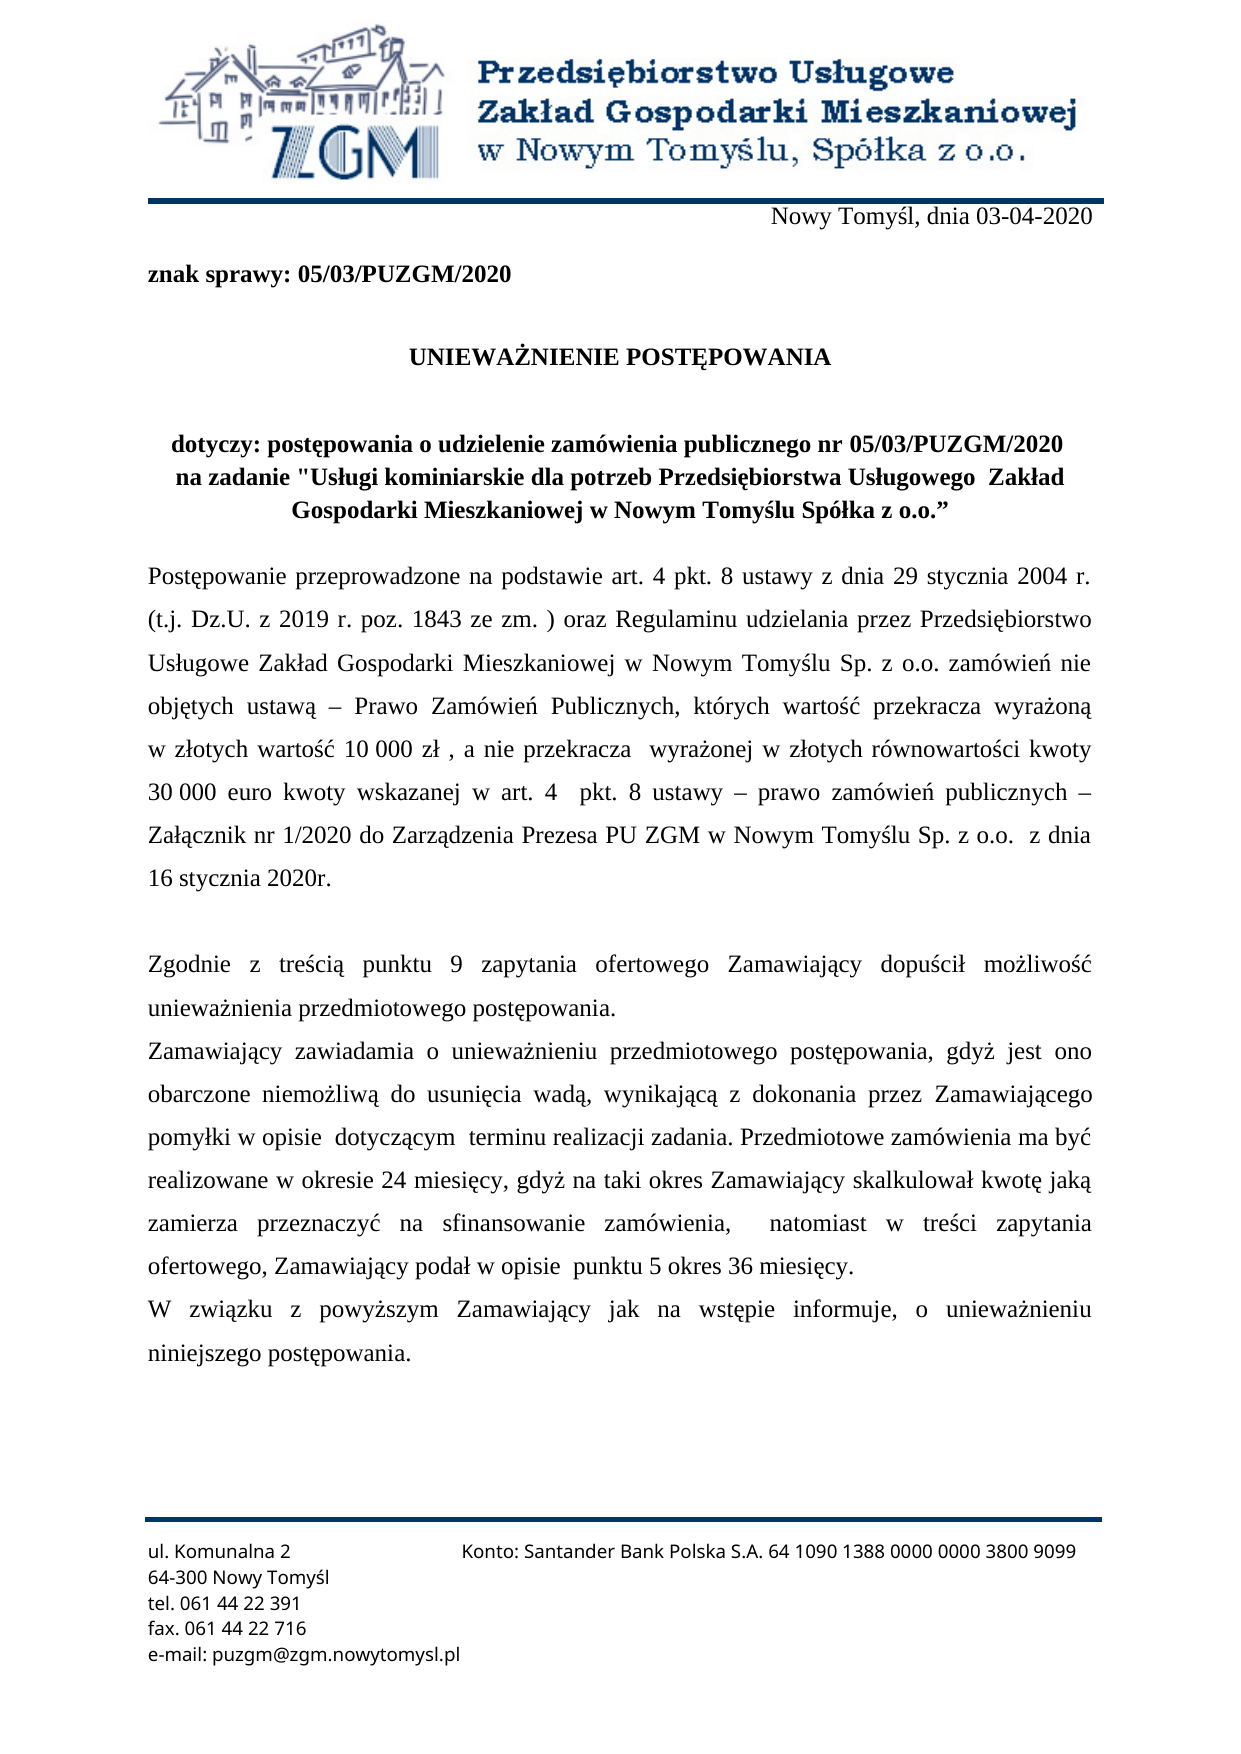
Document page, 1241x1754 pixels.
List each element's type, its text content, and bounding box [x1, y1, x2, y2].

text Zgodnie z treścią punktu 9 zapytania ofertowego Zamawiający dopuścił możliwość unieważnienia przedmiotowego postępowania. [148, 949, 1093, 1021]
subtitle dotyczy: postępowania o udzielenie zamówienia publicznego nr 05/03/PUZGM/2020 [148, 429, 1093, 458]
text UNIEWAŻNIENIE POSTĘPOWANIA [148, 342, 1093, 371]
text Nowy Tomyśl, dnia 03-04-2020 [148, 204, 1093, 230]
picture [148, 20, 1090, 186]
text Zamawiający zawiadamia o unieważnieniu przedmiotowego postępowania, gdyż jest ono obarczone niemożliwą do usunięcia wadą, wynikającą z dokonania przez Zamawiającego pomyłki w opisie dotyczącym terminu realizacji zadania. Przedmiotowe zamówienia ma być realizowane w okresie 24 miesięcy, gdyż na taki okres Zamawiający skalkulował kwotę jaką zamierza przeznaczyć na sfinansowanie zamówienia, natomiast w treści zapytania ofertowego, Zamawiający podał w opisie punktu 5 okres 36 miesięcy. [148, 1036, 1093, 1280]
text Postępowanie przeprowadzone na podstawie art. 4 pkt. 8 ustawy z dnia 29 stycznia 2004 r. (t.j. Dz.U. z 2019 r. poz. 1843 ze zm. ) oraz Regulaminu udzielania przez Przedsiębiorstwo Usługowe Zakład Gospodarki Mieszkaniowej w Nowym Tomyślu Sp. z o.o. zamówień nie objętych ustawą – Prawo Zamówień Publicznych, których wartość przekracza wyrażoną w złotych wartość 10 000 zł , a nie przekracza wyrażonej w złotych równowartości kwoty 30 000 euro kwoty wskazanej w art. 4 pkt. 8 ustawy – prawo zamówień publicznych – Załącznik nr 1/2020 do Zarządzenia Prezesa PU ZGM w Nowym Tomyślu Sp. z o.o. z dnia 16 stycznia 2020r. [148, 561, 1093, 892]
text W związku z powyższym Zamawiający jak na wstępie informuje, o unieważnieniu niniejszego postępowania. [148, 1294, 1093, 1366]
text znak sprawy: 05/03/PUZGM/2020 [148, 259, 1093, 287]
text na zadanie "Usługi kominiarskie dla potrzeb Przedsiębiorstwa Usługowego Zakład Gospodarki Mieszkaniowej w Nowym Tomyślu Spółka z o.o.” [148, 462, 1093, 524]
